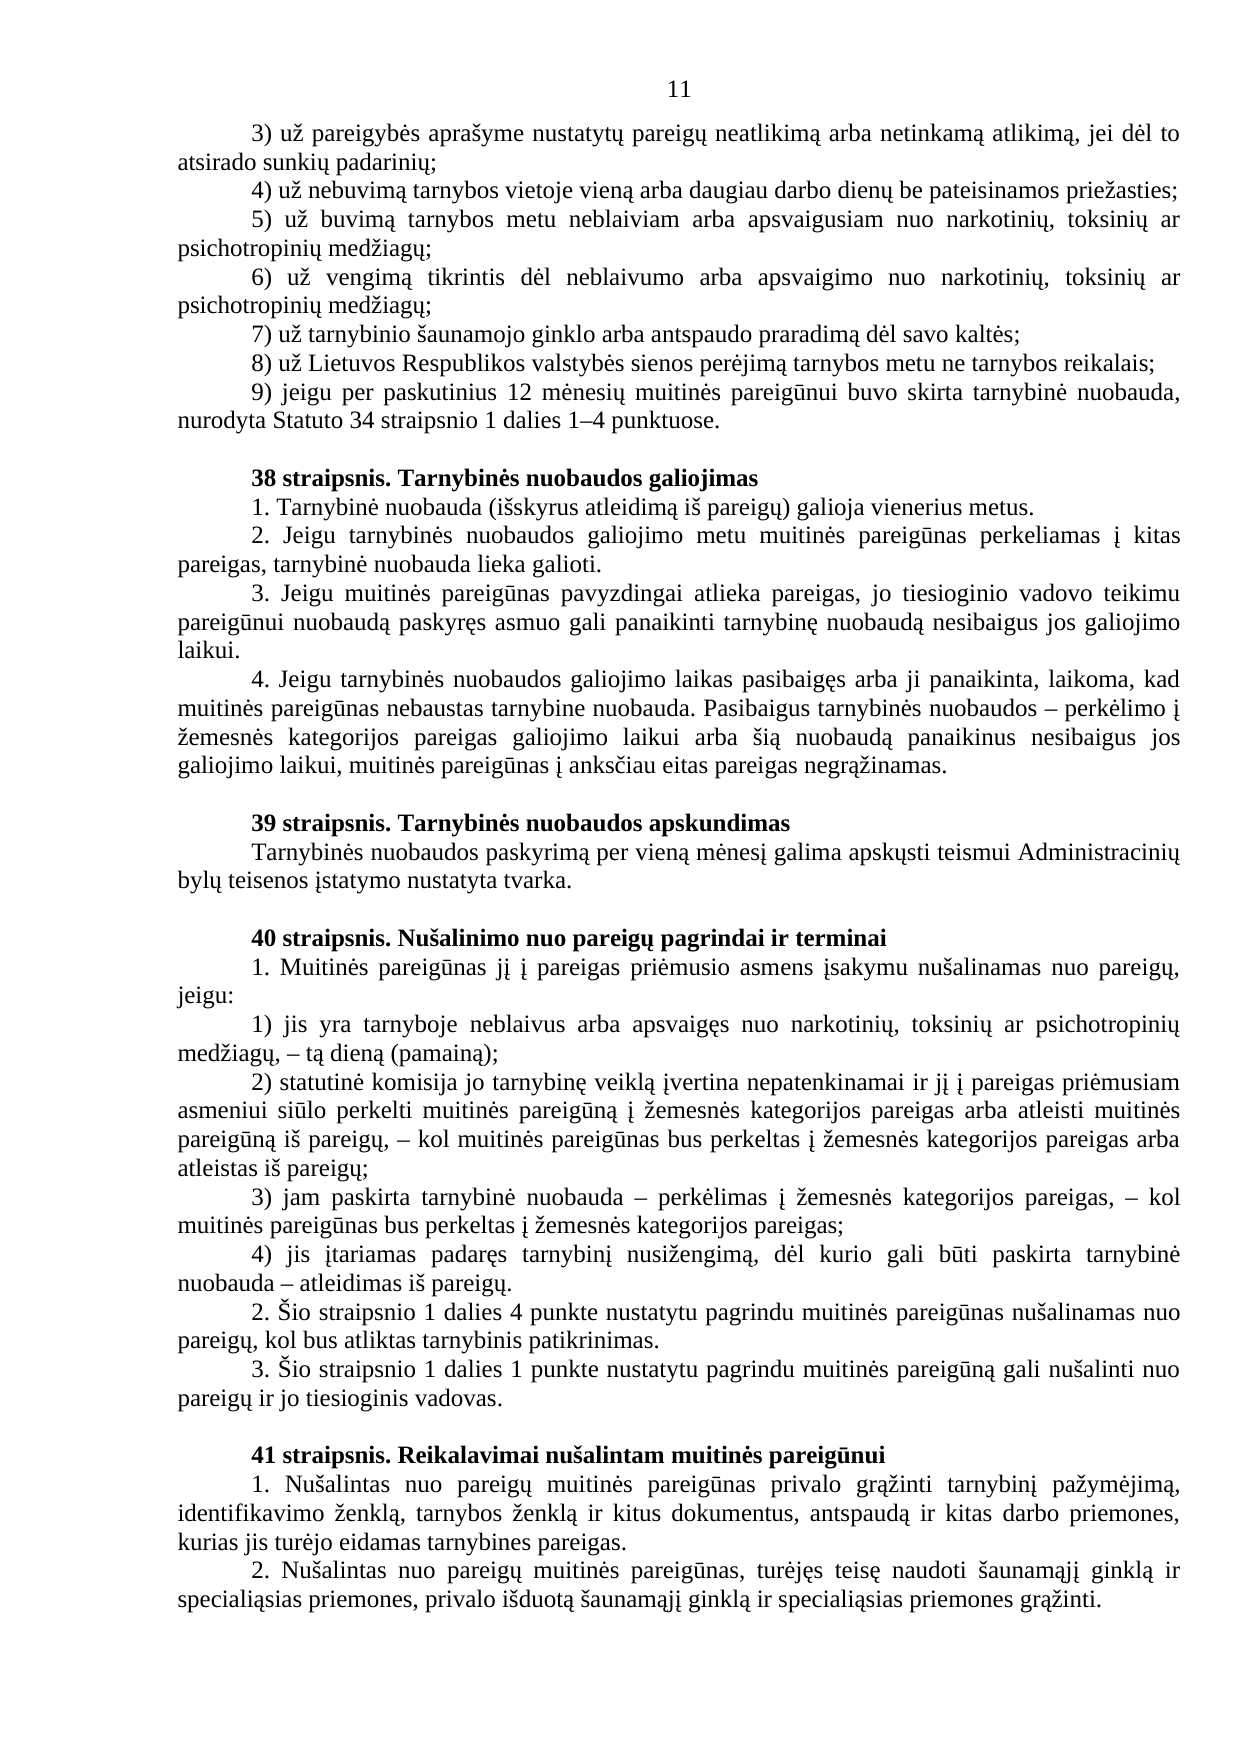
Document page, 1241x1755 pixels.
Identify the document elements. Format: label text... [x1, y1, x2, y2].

text 2. Jeigu tarnybinės nuobaudos galiojimo metu muitinės pareigūnas perkeliamas į kitas pareigas, tarnybinė nuobauda lieka galioti. [177, 521, 1181, 578]
text 8) už Lietuvos Respublikos valstybės sienos perėjimą tarnybos metu ne tarnybos reikalais; [177, 348, 1181, 377]
text 2) statutinė komisija jo tarnybinę veiklą įvertina nepatenkinamai ir jį į pareigas priėmusiam asmeniui siūlo perkelti muitinės pareigūną į žemesnės kategorijos pareigas arba atleisti muitinės pareigūną iš pareigų, – kol muitinės pareigūnas bus perkeltas į žemesnės kategorijos pareigas arba atleistas iš pareigų; [177, 1067, 1181, 1182]
text 1. Tarnybinė nuobauda (išskyrus atleidimą iš pareigų) galioja vienerius metus. [177, 492, 1181, 521]
text 1) jis yra tarnyboje neblaivus arba apsvaigęs nuo narkotinių, toksinių ar psichotropinių medžiagų, – tą dieną (pamainą); [177, 1009, 1181, 1067]
text 6) už vengimą tikrintis dėl neblaivumo arba apsvaigimo nuo narkotinių, toksinių ar psichotropinių medžiagų; [177, 262, 1181, 319]
text 4) už nebuvimą tarnybos vietoje vieną arba daugiau darbo dienų be pateisinamos priežasties; [177, 176, 1181, 204]
text 2. Šio straipsnio 1 dalies 4 punkte nustatytu pagrindu muitinės pareigūnas nušalinamas nuo pareigų, kol bus atliktas tarnybinis patikrinimas. [177, 1297, 1181, 1354]
text 39 straipsnis. Tarnybinės nuobaudos apskundimas [177, 808, 1181, 837]
text 2. Nušalintas nuo pareigų muitinės pareigūnas, turėjęs teisę naudoti šaunamąjį ginklą ir specialiąsias priemones, privalo išduotą šaunamąjį ginklą ir specialiąsias priemones grąžinti. [177, 1556, 1181, 1613]
text 4. Jeigu tarnybinės nuobaudos galiojimo laikas pasibaigęs arba ji panaikinta, laikoma, kad muitinės pareigūnas nebaustas tarnybine nuobauda. Pasibaigus tarnybinės nuobaudos – perkėlimo į žemesnės kategorijos pareigas galiojimo laikui arba šią nuobaudą panaikinus nesibaigus jos galiojimo laikui, muitinės pareigūnas į anksčiau eitas pareigas negrąžinamas. [177, 664, 1181, 779]
text 3) jam paskirta tarnybinė nuobauda – perkėlimas į žemesnės kategorijos pareigas, – kol muitinės pareigūnas bus perkeltas į žemesnės kategorijos pareigas; [177, 1182, 1181, 1239]
text 9) jeigu per paskutinius 12 mėnesių muitinės pareigūnui buvo skirta tarnybinė nuobauda, nurodyta Statuto 34 straipsnio 1 dalies 1–4 punktuose. [177, 377, 1181, 434]
text 4) jis įtariamas padaręs tarnybinį nusižengimą, dėl kurio gali būti paskirta tarnybinė nuobauda – atleidimas iš pareigų. [177, 1239, 1181, 1297]
text 1. Muitinės pareigūnas jį į pareigas priėmusio asmens įsakymu nušalinamas nuo pareigų, jeigu: [177, 952, 1181, 1009]
text 5) už buvimą tarnybos metu neblaiviam arba apsvaigusiam nuo narkotinių, toksinių ar psichotropinių medžiagų; [177, 204, 1181, 262]
text 38 straipsnis. Tarnybinės nuobaudos galiojimas [177, 463, 1181, 492]
text 3. Jeigu muitinės pareigūnas pavyzdingai atlieka pareigas, jo tiesioginio vadovo teikimu pareigūnui nuobaudą paskyręs asmuo gali panaikinti tarnybinę nuobaudą nesibaigus jos galiojimo laikui. [177, 578, 1181, 664]
text 40 straipsnis. Nušalinimo nuo pareigų pagrindai ir terminai [177, 923, 1181, 952]
text 1. Nušalintas nuo pareigų muitinės pareigūnas privalo grąžinti tarnybinį pažymėjimą, identifikavimo ženklą, tarnybos ženklą ir kitus dokumentus, antspaudą ir kitas darbo priemones, kurias jis turėjo eidamas tarnybines pareigas. [177, 1469, 1181, 1556]
text 41 straipsnis. Reikalavimai nušalintam muitinės pareigūnui [177, 1441, 1181, 1469]
text Tarnybinės nuobaudos paskyrimą per vieną mėnesį galima apskųsti teismui Administracinių bylų teisenos įstatymo nustatyta tvarka. [177, 837, 1181, 894]
text 7) už tarnybinio šaunamojo ginklo arba antspaudo praradimą dėl savo kaltės; [177, 319, 1181, 348]
text 3) už pareigybės aprašyme nustatytų pareigų neatlikimą arba netinkamą atlikimą, jei dėl to atsirado sunkių padarinių; [177, 118, 1181, 176]
text 3. Šio straipsnio 1 dalies 1 punkte nustatytu pagrindu muitinės pareigūną gali nušalinti nuo pareigų ir jo tiesioginis vadovas. [177, 1354, 1181, 1412]
